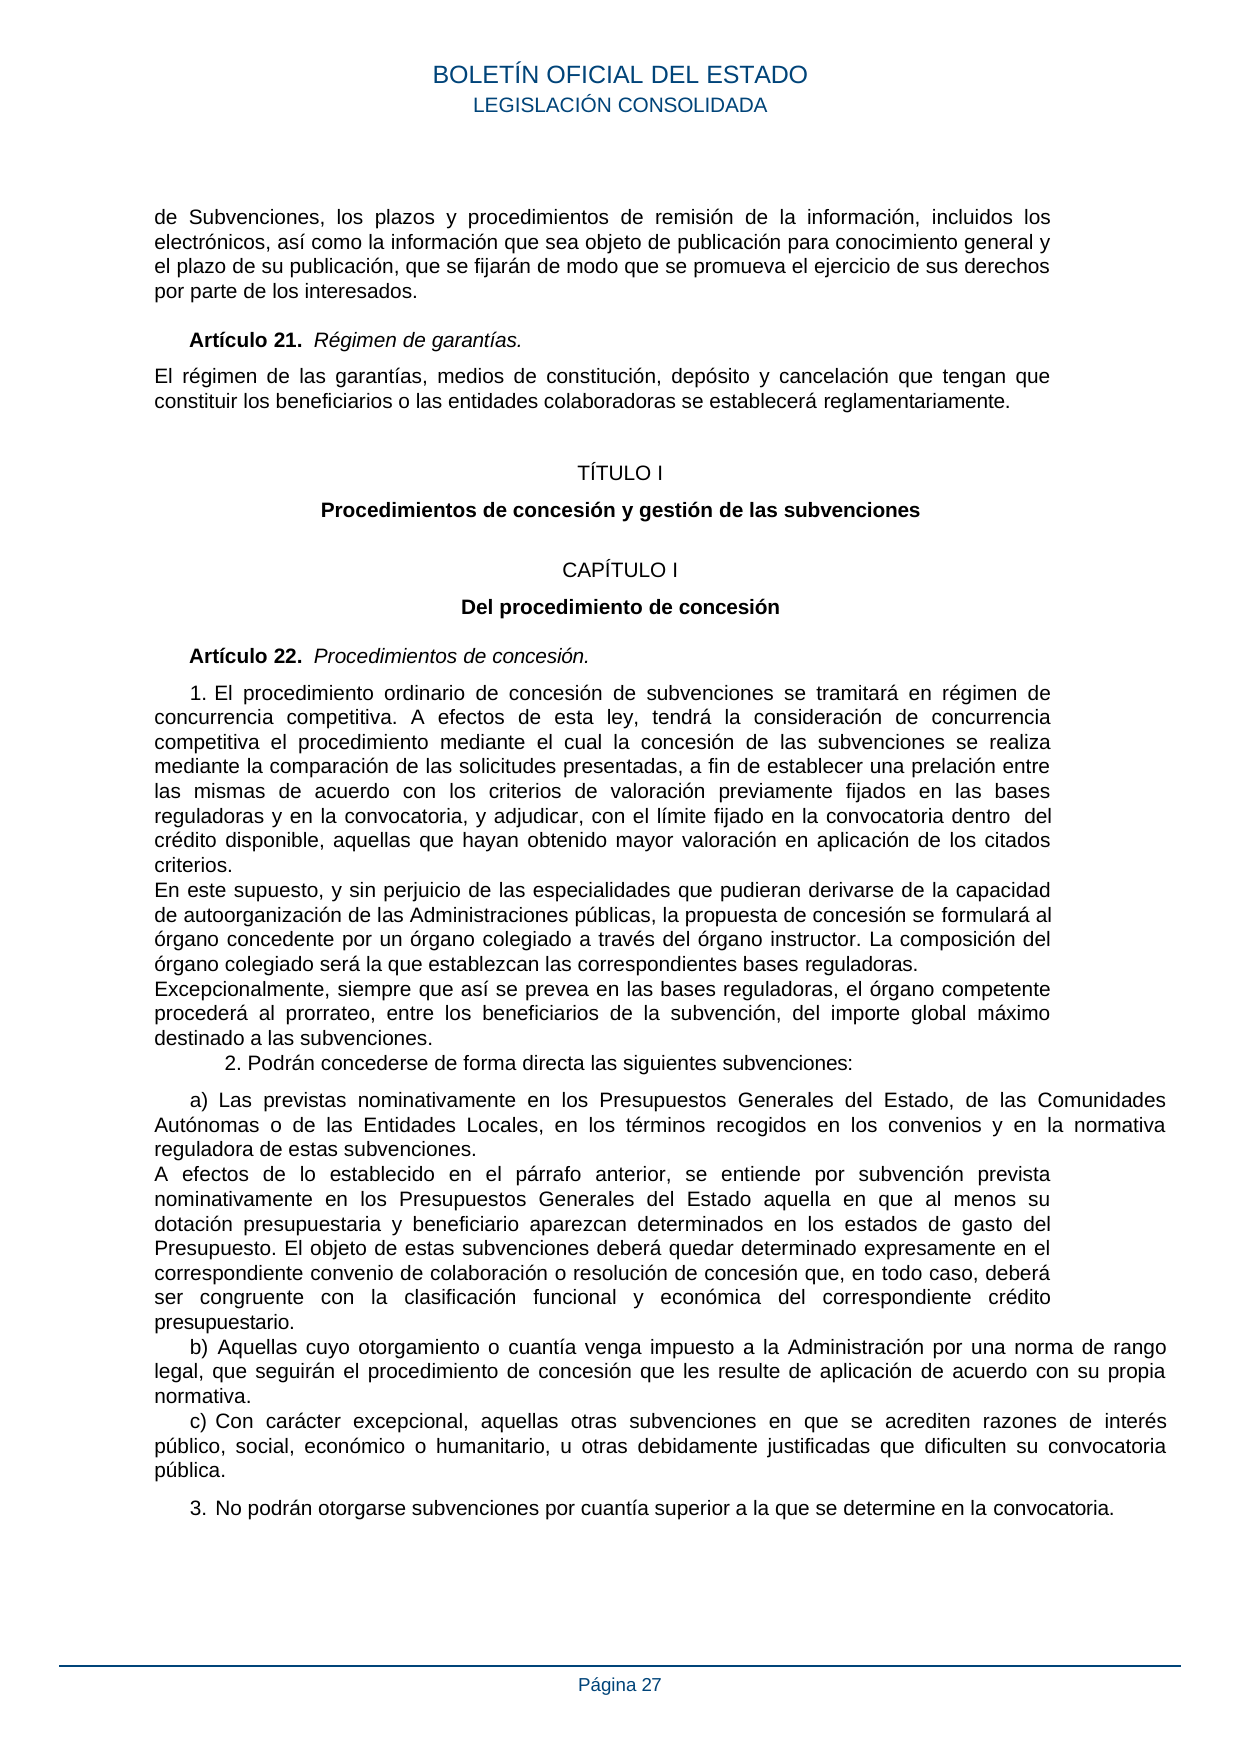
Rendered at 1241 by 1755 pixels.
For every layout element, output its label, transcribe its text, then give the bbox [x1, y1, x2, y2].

text El régimen de las garantías, medios de constitución, depósito y cancelación que tengan que constituir los beneficiarios o las entidades colaboradoras se establecerá reglamentariamente. [154, 364, 1052, 413]
text CAPÍTULO I [396, 558, 844, 582]
text TÍTULO I [397, 461, 844, 485]
list Podrán concederse de forma directa las siguientes subvenciones: [224, 1051, 1168, 1074]
list El procedimiento ordinario de concesión de subvenciones se tramitará en régimen de concurrencia competitiva. A efectos de esta ley, tendrá la consideración de concurrencia competitiva el procedimiento mediante el cual la concesión de las subvenciones se realiza mediante la comparación de las solicitudes presentadas, a fin de establecer una prelación entre las mismas de acuerdo con los criterios de valoración previamente fijados en las bases reguladoras y en la convocatoria, y adjudicar, con el límite fijado en la convocatoria dentro del crédito disponible, aquellas que hayan obtenido mayor valoración en aplicación de los citados criterios. [154, 681, 1052, 877]
list Aquellas cuyo otorgamiento o cuantía venga impuesto a la Administración por una norma de rango legal, que seguirán el procedimiento de concesión que les resulte de aplicación de acuerdo con su propia normativa. [154, 1335, 1168, 1408]
list Las previstas nominativamente en los Presupuestos Generales del Estado, de las Comunidades Autónomas o de las Entidades Locales, en los términos recogidos en los convenios y en la normativa reguladora de estas subvenciones. [154, 1088, 1168, 1161]
text Excepcionalmente, siempre que así se prevea en las bases reguladoras, el órgano competente procederá al prorrateo, entre los beneficiarios de la subvención, del importe global máximo destinado a las subvenciones. [154, 977, 1052, 1050]
text En este supuesto, y sin perjuicio de las especialidades que pudieran derivarse de la capacidad de autoorganización de las Administraciones públicas, la propuesta de concesión se formulará al órgano concedente por un órgano colegiado a través del órgano instructor. La composición del órgano colegiado será la que establezcan las correspondientes bases reguladoras. [154, 878, 1052, 976]
text de Subvenciones, los plazos y procedimientos de remisión de la información, incluidos los electrónicos, así como la información que sea objeto de publicación para conocimiento general y el plazo de su publicación, que se fijarán de modo que se promueva el ejercicio de sus derechos por parte de los interesados. [154, 205, 1052, 303]
list No podrán otorgarse subvenciones por cuantía superior a la que se determine en la convocatoria. [154, 1495, 1168, 1519]
text A efectos de lo establecido en el párrafo anterior, se entiende por subvención prevista nominativamente en los Presupuestos Generales del Estado aquella en que al menos su dotación presupuestaria y beneficiario aparezcan determinados en los estados de gasto del Presupuesto. El objeto de estas subvenciones deberá quedar determinado expresamente en el correspondiente convenio de colaboración o resolución de concesión que, en todo caso, deberá ser congruente con la clasificación funcional y económica del correspondiente crédito presupuestario. [154, 1162, 1052, 1334]
text Artículo 22. Procedimientos de concesión. [189, 644, 1168, 668]
subtitle Del procedimiento de concesión [397, 595, 844, 619]
subtitle Procedimientos de concesión y gestión de las subvenciones [258, 498, 983, 522]
list Con carácter excepcional, aquellas otras subvenciones en que se acrediten razones de interés público, social, económico o humanitario, u otras debidamente justificadas que dificulten su convocatoria pública. [154, 1409, 1168, 1482]
text Artículo 21. Régimen de garantías. [189, 327, 1168, 351]
